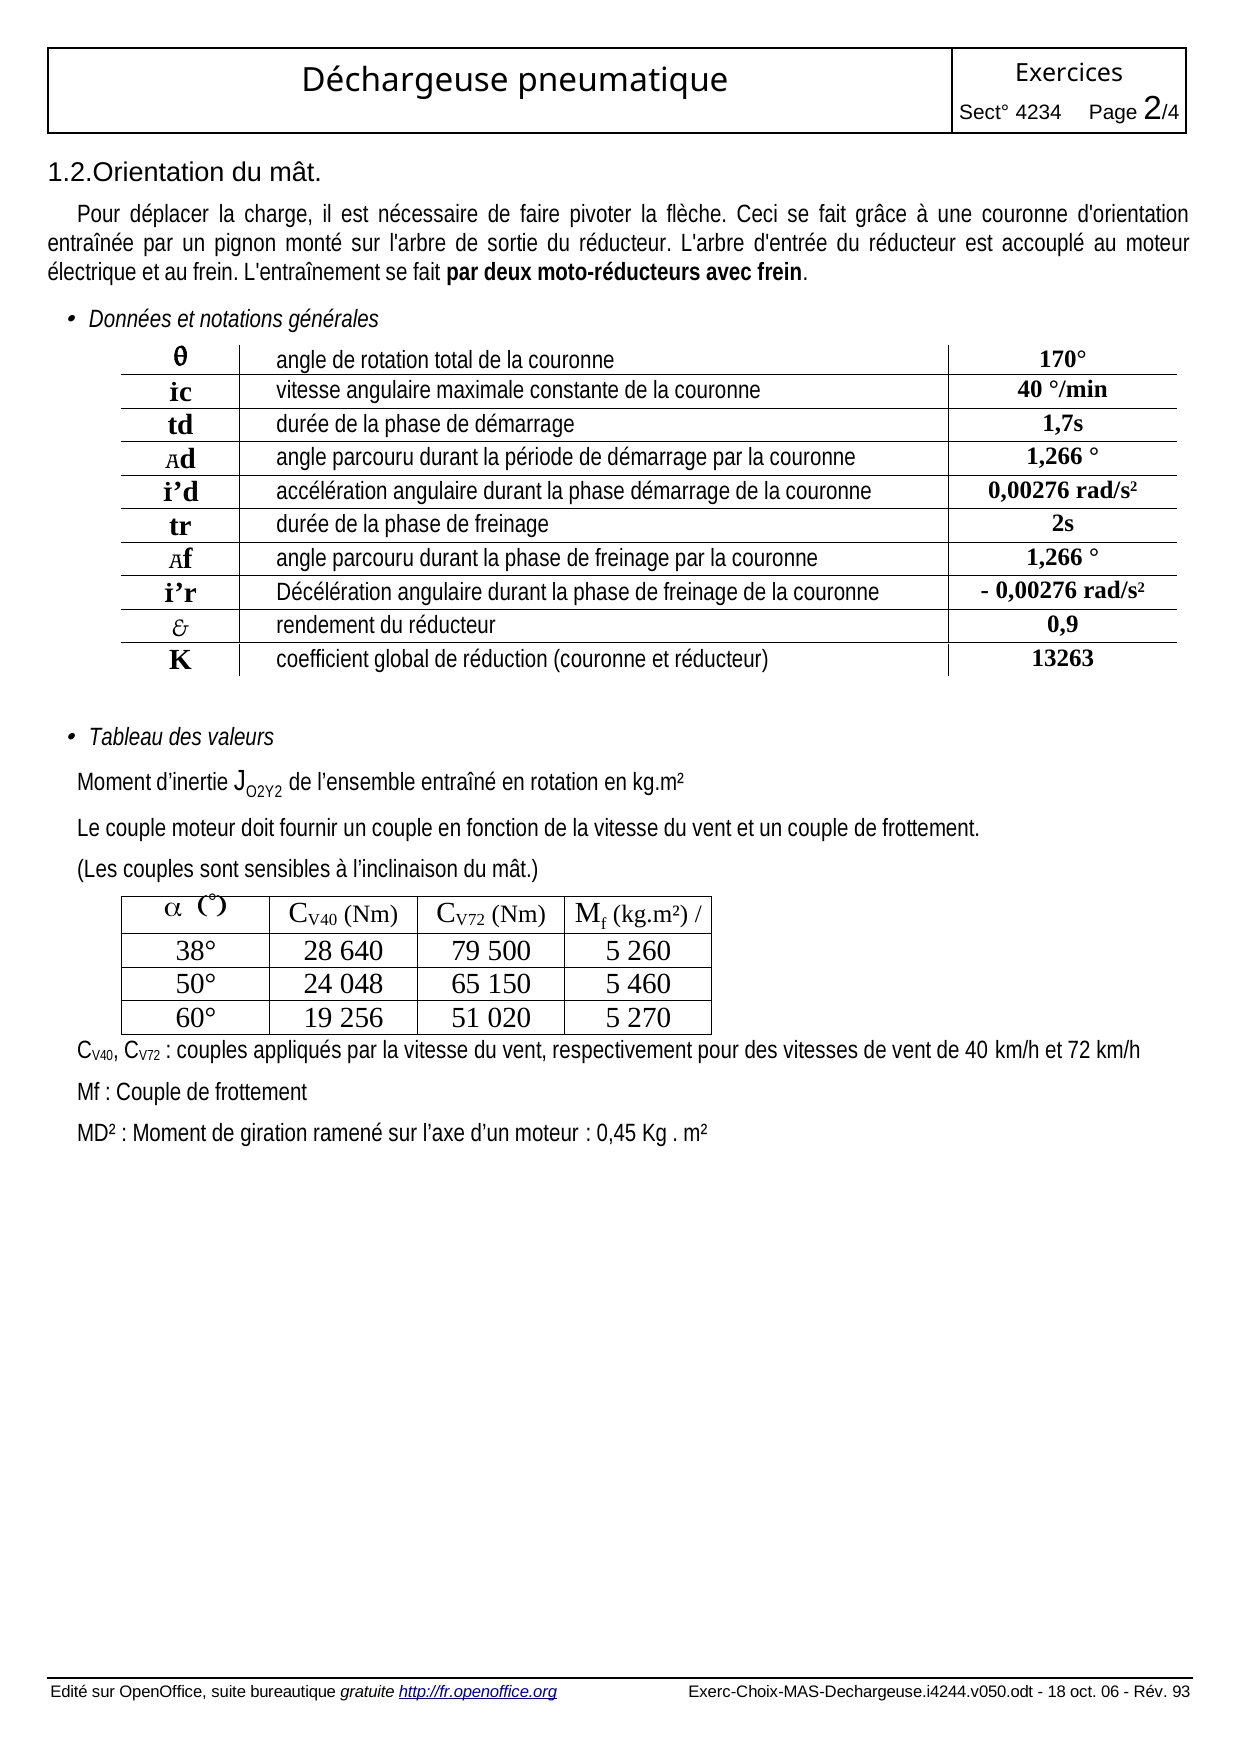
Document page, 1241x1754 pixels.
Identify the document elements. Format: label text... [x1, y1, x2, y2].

table_cell 1,266 ° [949, 543, 1177, 575]
table_cell  [121, 610, 239, 642]
table_cell d [121, 442, 239, 475]
table_cell angle parcouru durant la phase de freinage par la couronne [240, 543, 948, 575]
table_cell c [121, 375, 239, 408]
table_cell ‑ 0,00276 rad/s2 [949, 576, 1177, 609]
table_cell ’r [121, 576, 239, 609]
table_cell durée de la phase de freinage [240, 509, 948, 542]
table_cell 38° [122, 934, 269, 967]
table_cell 65 150 [418, 968, 564, 1000]
table_header CV72 (Nm) [418, 897, 564, 933]
table_cell 1,7s [949, 409, 1177, 441]
table_cell 19 256 [270, 1001, 417, 1034]
table_cell vitesse angulaire maximale constante de la couronne [240, 375, 948, 408]
subtitle Orientation du mât. [47, 157, 1193, 187]
table_cell 13263 [949, 644, 1177, 676]
table_cell K [121, 644, 239, 676]
table_cell 5 260 [565, 934, 711, 967]
text (Les couples sont sensibles à l’inclinaison du mât.) [47, 854, 1193, 883]
table_cell durée de la phase de démarrage [240, 409, 948, 441]
table_cell 60° [122, 1001, 269, 1034]
table_cell 51 020 [418, 1001, 564, 1034]
table_cell f [121, 543, 239, 575]
text Moment d’inertie JO2Y2 de l’ensemble entraîné en rotation en kg.m² [47, 763, 1193, 800]
table_cell 1,266 ° [949, 442, 1177, 475]
table_cell 2s [949, 509, 1177, 542]
table_cell coefficient global de réduction (couronne et réducteur) [240, 644, 948, 676]
table_cell ’d [121, 476, 239, 508]
text MD² : Moment de giration ramené sur l’axe d’un moteur : 0,45 Kg . m² [47, 1118, 1193, 1147]
table_cell accélération angulaire durant la phase démarrage de la couronne [240, 476, 948, 508]
table_cell 5 460 [565, 968, 711, 1000]
table_cell rendement du réducteur [240, 610, 948, 642]
text Pour déplacer la charge, il est nécessaire de faire pivoter la flèche. Ceci se fait grâce à une couronne d'orientation entraînée par un pignon monté sur l'arbre de sortie du réducteur. L'arbre d'entrée du réducteur est accouplé au moteur électrique et au frein. L'entraînement se fait par deux moto-réducteurs avec frein. [47, 199, 1193, 286]
table_header a (°) [122, 897, 269, 933]
table_header  [121, 345, 239, 374]
table_header 170° [949, 345, 1177, 374]
table_cell td [121, 409, 239, 441]
text Le couple moteur doit fournir un couple en fonction de la vitesse du vent et un couple de frottement. [47, 813, 1193, 842]
text Mf : Couple de frottement [47, 1076, 1193, 1105]
table_cell 28 640 [270, 934, 417, 967]
table_cell angle parcouru durant la période de démarrage par la couronne [240, 442, 948, 475]
table_header angle de rotation total de la couronne [240, 345, 948, 374]
table_cell 0,00276 rad/s2 [949, 476, 1177, 508]
list Tableau des valeurs [65, 722, 1193, 751]
table_header CV40 (Nm) [270, 897, 417, 933]
table_cell 24 048 [270, 968, 417, 1000]
table_cell 40 °/min [949, 375, 1177, 408]
table_cell tr [121, 509, 239, 542]
table_cell 50° [122, 968, 269, 1000]
table_cell 0,9 [949, 610, 1177, 642]
list Données et notations générales [65, 304, 1193, 333]
text CV40, CV72 : couples appliqués par la vitesse du vent, respectivement pour des vitesses de vent de 40 km/h et 72 km/h [47, 1035, 1193, 1064]
table_cell 5 270 [565, 1001, 711, 1034]
table_cell 79 500 [418, 934, 564, 967]
table_header Mf (kg.m²) / [565, 897, 711, 933]
table_cell Décélération angulaire durant la phase de freinage de la couronne [240, 576, 948, 609]
